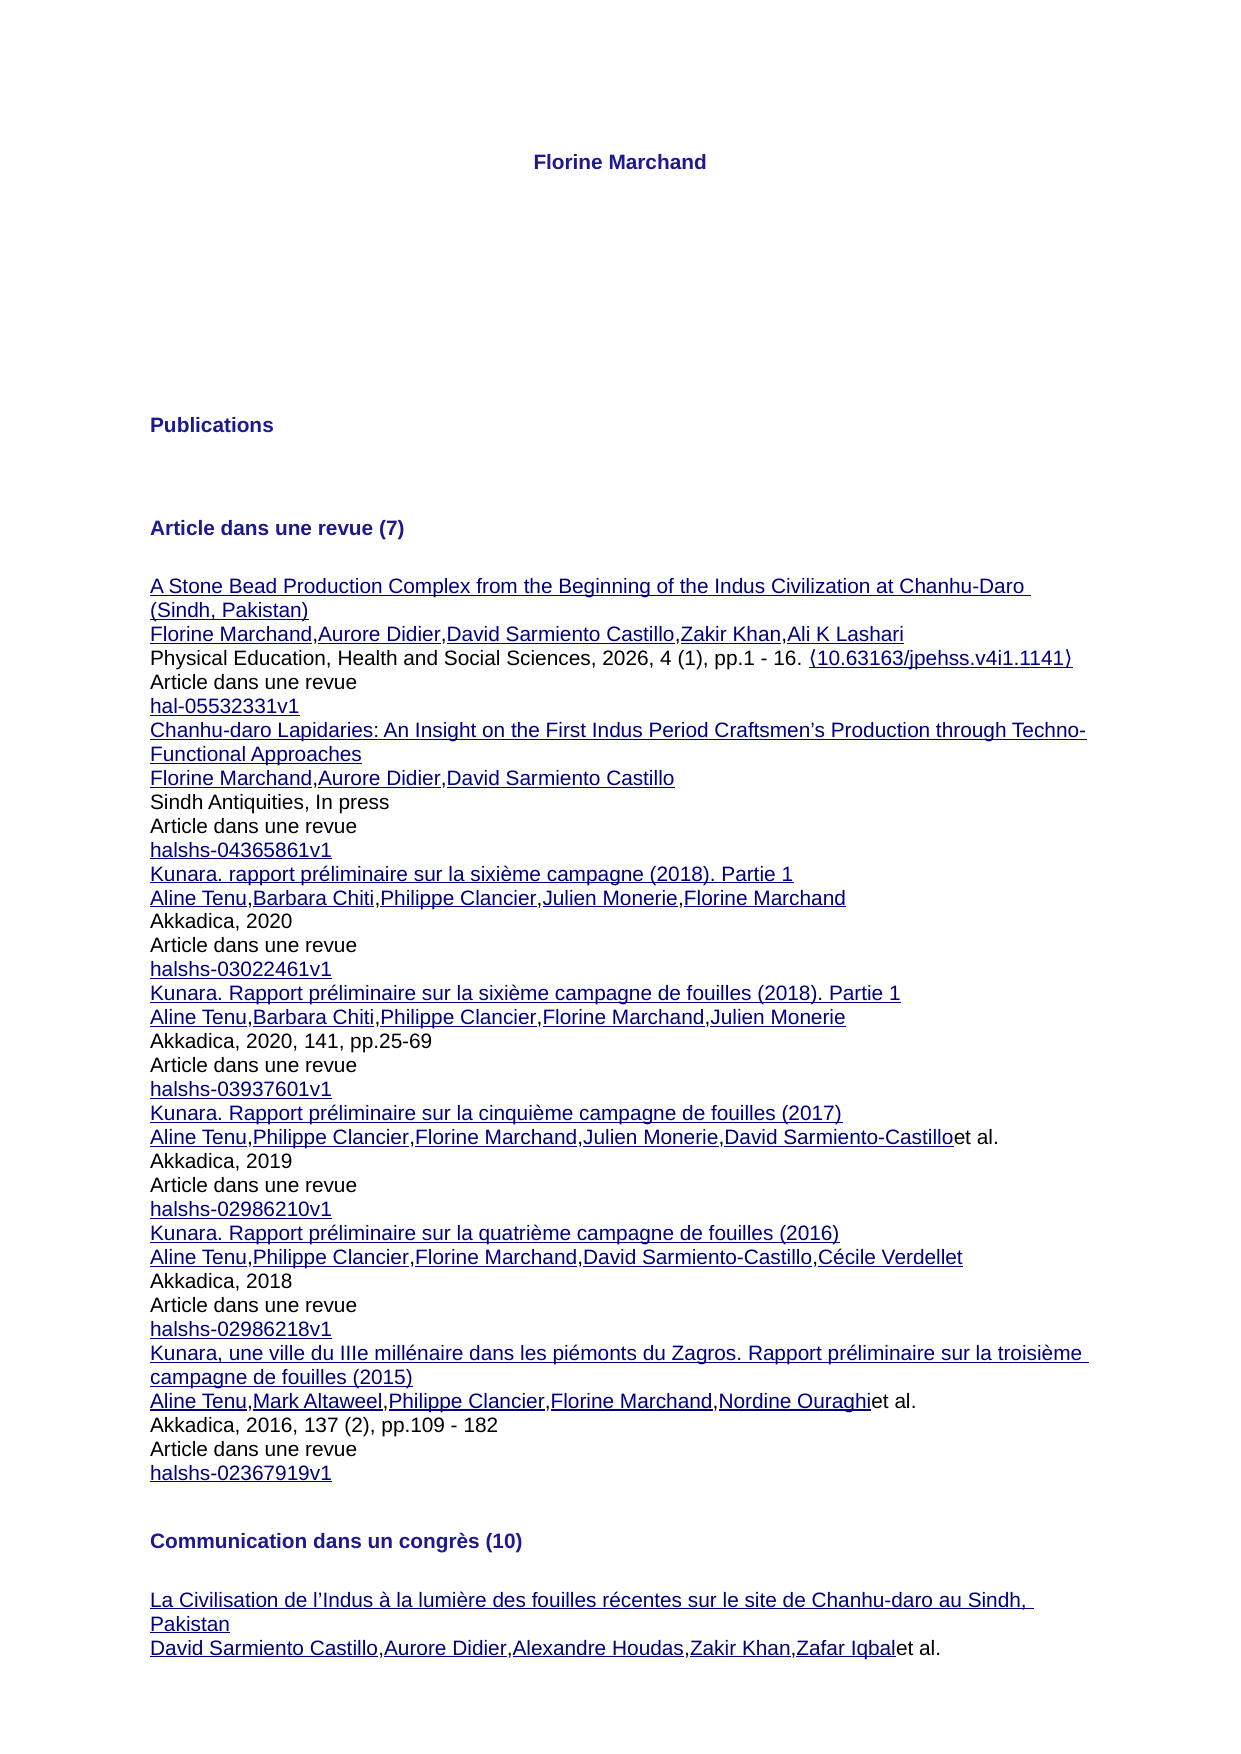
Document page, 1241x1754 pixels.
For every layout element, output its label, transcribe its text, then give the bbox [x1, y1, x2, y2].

subtitle Communication dans un congrès (10) [150, 1529, 1090, 1553]
table_header A Stone Bead Production Complex from the Beginning of the Indus Civilization at Chanhu-Daro (Sindh, Pakistan) Florine Marchand,Aurore Didier,David Sarmiento Castillo,Zakir Khan,Ali K Lashari Physical Education, Health and Social Sciences, 2026, 4 (1), pp.1 - 16. ⟨10.63163/jpehss.v4i1.1141⟩ Article dans une revue hal-05532331v1 [150, 574, 1090, 718]
table_cell Kunara. Rapport préliminaire sur la sixième campagne de fouilles (2018). Partie 1 Aline Tenu,Barbara Chiti,Philippe Clancier,Florine Marchand,Julien Monerie Akkadica, 2020, 141, pp.25-69 Article dans une revue halshs-03937601v1 [150, 981, 1090, 1101]
subtitle Article dans une revue (7) [150, 516, 1090, 539]
table_header La Civilisation de l’Indus à la lumière des fouilles récentes sur le site de Chanhu-daro au Sindh, Pakistan David Sarmiento Castillo,Aurore Didier,Alexandre Houdas,Zakir Khan,Zafar Iqbalet al. [150, 1588, 1090, 1659]
table_cell Kunara. Rapport préliminaire sur la cinquième campagne de fouilles (2017) Aline Tenu,Philippe Clancier,Florine Marchand,Julien Monerie,David Sarmiento-Castilloet al. Akkadica, 2019 Article dans une revue halshs-02986210v1 [150, 1101, 1090, 1221]
table_cell Kunara. Rapport préliminaire sur la quatrième campagne de fouilles (2016) Aline Tenu,Philippe Clancier,Florine Marchand,David Sarmiento-Castillo,Cécile Verdellet Akkadica, 2018 Article dans une revue halshs-02986218v1 [150, 1221, 1090, 1341]
table_cell Chanhu-daro Lapidaries: An Insight on the First Indus Period Craftsmen’s Production through Techno-Functional Approaches Florine Marchand,Aurore Didier,David Sarmiento Castillo Sindh Antiquities, In press Article dans une revue halshs-04365861v1 [150, 718, 1090, 861]
table_cell Kunara. rapport préliminaire sur la sixième campagne (2018). Partie 1 Aline Tenu,Barbara Chiti,Philippe Clancier,Julien Monerie,Florine Marchand Akkadica, 2020 Article dans une revue halshs-03022461v1 [150, 861, 1090, 981]
subtitle Florine Marchand [150, 150, 1090, 174]
table_cell Kunara, une ville du IIIe millénaire dans les piémonts du Zagros. Rapport préliminaire sur la troisième campagne de fouilles (2015) Aline Tenu,Mark Altaweel,Philippe Clancier,Florine Marchand,Nordine Ouraghiet al. Akkadica, 2016, 137 (2), pp.109 - 182 Article dans une revue halshs-02367919v1 [150, 1341, 1090, 1484]
subtitle Publications [150, 412, 1090, 436]
